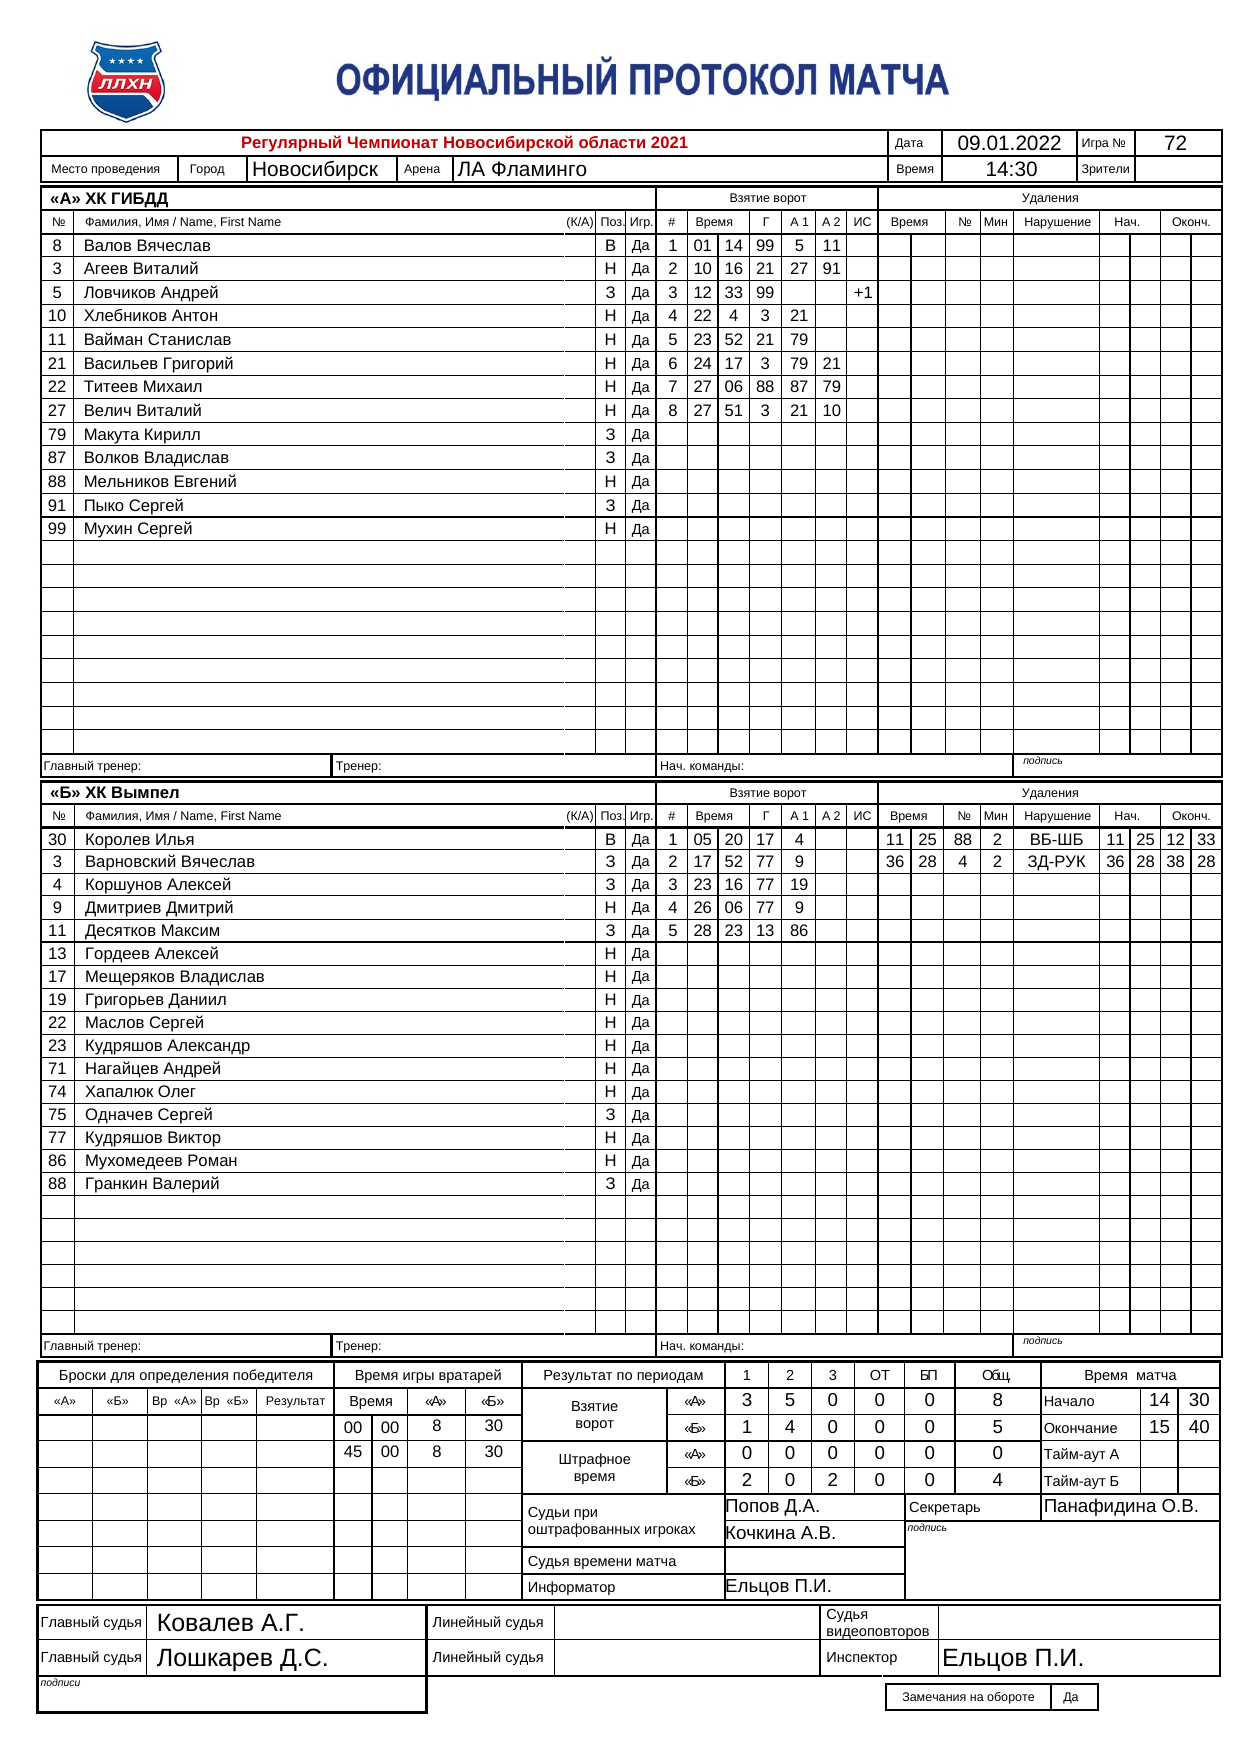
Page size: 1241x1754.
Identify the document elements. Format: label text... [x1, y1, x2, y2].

table_cell 8 [657, 399, 687, 422]
table_cell [981, 943, 1013, 964]
table_cell [1161, 683, 1190, 706]
table_cell 5 [782, 235, 815, 256]
table_cell [202, 1494, 256, 1520]
table_cell [847, 874, 877, 895]
table_cell [750, 1012, 781, 1033]
table_cell [1192, 257, 1221, 280]
table_cell [335, 1521, 371, 1546]
table_cell «Б» [668, 1468, 724, 1493]
table_cell В [596, 829, 625, 849]
table_cell Да [626, 257, 655, 280]
table_cell [912, 1012, 943, 1033]
table_cell [657, 446, 687, 469]
table_cell 0 [769, 1468, 811, 1493]
table_cell [657, 470, 687, 493]
table_cell [1014, 494, 1099, 516]
table_cell [1161, 235, 1190, 256]
table_cell [946, 446, 980, 469]
table_cell 8 [42, 235, 73, 256]
table_cell Окончание [1042, 1415, 1140, 1440]
table_cell ИС [847, 211, 877, 233]
table_cell [719, 683, 749, 706]
table_cell 2 [981, 850, 1013, 872]
table_cell Линейный судья [428, 1606, 554, 1639]
table_cell [1131, 565, 1160, 587]
table_cell [1141, 1468, 1177, 1493]
table_cell [1131, 1219, 1160, 1241]
table_cell [1161, 257, 1190, 280]
table_cell [596, 730, 625, 753]
table_cell [1100, 874, 1129, 895]
table_cell [879, 1196, 910, 1218]
table_cell 74 [42, 1081, 74, 1103]
table_cell Кочкина А.В. [726, 1521, 904, 1546]
table_cell [657, 730, 687, 753]
table_cell [1131, 707, 1160, 729]
table_cell 06 [719, 896, 749, 918]
table_cell [1131, 376, 1160, 398]
table_cell [912, 1219, 943, 1241]
table_cell [912, 423, 945, 445]
table_cell 14 [719, 235, 749, 256]
table_cell [750, 1081, 781, 1103]
table_cell 0 [905, 1389, 954, 1413]
table_cell [1131, 235, 1160, 256]
table_header БП [905, 1363, 954, 1387]
table_cell [565, 829, 595, 849]
table_cell Поз. [596, 805, 625, 826]
table_cell [719, 494, 749, 516]
table_cell [782, 565, 815, 587]
table_cell 2 [657, 850, 687, 872]
table_cell Агеев Виталий [74, 257, 564, 280]
table_cell «А» [668, 1389, 724, 1413]
table_cell [688, 1058, 717, 1079]
table_cell [1100, 541, 1129, 564]
table_cell [879, 328, 910, 351]
table_cell [816, 1242, 846, 1264]
table_cell [912, 376, 945, 398]
table_cell [879, 257, 910, 280]
table_cell 3 [750, 352, 781, 374]
table_cell [1192, 1196, 1221, 1218]
table_cell [879, 541, 910, 564]
table_cell [42, 612, 73, 634]
table_cell [1192, 541, 1221, 564]
table_cell [946, 470, 980, 493]
table_cell [750, 1150, 781, 1172]
table_cell # [657, 805, 687, 826]
table_cell [912, 1265, 943, 1287]
table_cell [946, 659, 980, 682]
table_cell [981, 896, 1013, 918]
table_cell [657, 1288, 687, 1310]
table_cell Н [596, 257, 625, 280]
table_cell [1131, 541, 1160, 564]
table_cell [565, 636, 595, 658]
table_cell [688, 943, 717, 964]
table_cell [42, 1196, 74, 1218]
table_cell [981, 874, 1013, 895]
table_cell [847, 1127, 877, 1149]
table_cell [148, 1441, 201, 1467]
table_cell 23 [42, 1035, 74, 1057]
table_cell Оконч. [1161, 211, 1221, 233]
table_cell [750, 494, 781, 516]
table_cell Да [626, 966, 655, 987]
table_cell [1100, 1150, 1129, 1172]
table_cell З [596, 1104, 625, 1126]
table_cell 5 [657, 920, 687, 941]
table_cell 36 [1100, 850, 1129, 872]
table_cell [42, 659, 73, 682]
table_cell [912, 1058, 943, 1079]
table_cell 0 [812, 1389, 854, 1413]
table_cell [782, 989, 815, 1011]
table_cell [879, 1127, 910, 1149]
table_cell [1192, 235, 1221, 256]
table_cell Ловчиков Андрей [74, 281, 564, 303]
table_cell [657, 1311, 687, 1333]
table_cell [688, 989, 717, 1011]
table_cell [1131, 896, 1160, 918]
table_cell [981, 1311, 1013, 1333]
table_cell # [657, 211, 687, 233]
table_cell [719, 1150, 749, 1172]
table_cell [565, 470, 595, 493]
table_cell [719, 1058, 749, 1079]
table_cell 2 [726, 1468, 768, 1493]
table_cell [1100, 446, 1129, 469]
table_cell [946, 305, 980, 327]
table_cell [93, 1521, 147, 1546]
table_cell [847, 659, 877, 682]
table_cell [657, 1127, 687, 1149]
table_cell [1161, 1173, 1190, 1195]
table_cell Нач. команды: [657, 755, 1012, 776]
table_cell [981, 1127, 1013, 1149]
table_cell 87 [42, 446, 73, 469]
table_cell [1100, 896, 1129, 918]
table_cell [466, 1521, 521, 1546]
table_cell 21 [816, 352, 846, 374]
table_cell [912, 920, 943, 941]
table_cell [626, 1219, 655, 1241]
table_cell [750, 1173, 781, 1195]
table_cell [782, 1242, 815, 1264]
table_cell [719, 1127, 749, 1149]
table_cell [847, 1242, 877, 1264]
table_cell [981, 588, 1013, 611]
table_cell 75 [42, 1104, 74, 1126]
table_cell [1192, 518, 1221, 540]
table_cell 17 [688, 850, 717, 872]
table_cell [750, 1196, 781, 1218]
table_cell Главный тренер: [42, 1335, 330, 1356]
table_cell [912, 612, 945, 634]
table_cell [944, 1265, 980, 1287]
table_cell 77 [750, 896, 781, 918]
table_cell [688, 1104, 717, 1126]
table_cell [1141, 1441, 1177, 1467]
table_cell [565, 683, 595, 706]
table_cell 12 [688, 281, 717, 303]
table_cell [981, 281, 1013, 303]
table_cell [565, 707, 595, 729]
table_cell [981, 565, 1013, 587]
table_cell [39, 1521, 92, 1546]
table_cell [39, 1547, 92, 1573]
table_cell [565, 518, 595, 540]
table_cell Дмитриев Дмитрий [75, 896, 564, 918]
table_cell Вайман Станислав [74, 328, 564, 351]
table_cell 9 [782, 850, 815, 872]
table_cell [42, 541, 73, 564]
table_cell [1014, 423, 1099, 445]
table_cell [565, 874, 595, 895]
table_cell Время [335, 1389, 407, 1413]
table_cell Время [688, 211, 749, 233]
table_cell Мин [981, 211, 1013, 233]
table_cell [719, 588, 749, 611]
table_cell [373, 1468, 407, 1493]
table_cell [93, 1574, 147, 1599]
table_cell [39, 1494, 92, 1520]
table_cell [1161, 446, 1190, 469]
table_cell 4 [42, 874, 74, 895]
table_cell [1192, 565, 1221, 587]
table_cell [75, 1242, 564, 1264]
table_cell Н [596, 376, 625, 398]
table_cell [74, 683, 564, 706]
table_cell [1100, 328, 1129, 351]
table_cell [750, 541, 781, 564]
table_cell Н [596, 518, 625, 540]
table_cell 27 [688, 399, 717, 422]
table_cell Н [596, 896, 625, 918]
table_cell 24 [688, 352, 717, 374]
table_cell [1014, 1127, 1099, 1149]
table_cell [1100, 1265, 1129, 1287]
table_cell 27 [782, 257, 815, 280]
table_cell [981, 399, 1013, 422]
table_cell [565, 612, 595, 634]
table_cell [1131, 874, 1160, 895]
table_cell [782, 1081, 815, 1103]
table_cell [782, 423, 815, 445]
table_cell [981, 235, 1013, 256]
table_cell [688, 588, 717, 611]
table_cell [944, 1288, 980, 1310]
table_cell [565, 399, 595, 422]
table_cell [1161, 281, 1190, 303]
table_cell [816, 1173, 846, 1195]
table_cell [719, 470, 749, 493]
table_cell [42, 1265, 74, 1287]
table_cell Место проведения [42, 157, 177, 181]
table_cell [596, 1219, 625, 1241]
table_cell [1161, 1058, 1190, 1079]
table_cell [408, 1547, 465, 1573]
table_cell [912, 659, 945, 682]
table_cell [847, 376, 877, 398]
table_cell [657, 518, 687, 540]
table_cell Титеев Михаил [74, 376, 564, 398]
table_cell [1192, 1265, 1221, 1287]
table_cell [1192, 1058, 1221, 1079]
table_cell ИС [847, 805, 877, 826]
table_cell [1192, 1150, 1221, 1172]
table_cell [879, 281, 910, 303]
table_cell 99 [42, 518, 73, 540]
table_cell [657, 659, 687, 682]
table_cell [981, 376, 1013, 398]
table_cell Да [626, 376, 655, 398]
table_cell [373, 1521, 407, 1546]
table_cell Валов Вячеслав [74, 235, 564, 256]
table_cell [879, 896, 910, 918]
table_cell [981, 989, 1013, 1011]
table_cell Информатор [523, 1575, 724, 1599]
table_cell [847, 446, 877, 469]
table_cell [719, 730, 749, 753]
table_cell [719, 707, 749, 729]
table_cell [719, 612, 749, 634]
table_cell 0 [905, 1442, 954, 1467]
table_cell [879, 352, 910, 374]
table_cell [373, 1547, 407, 1573]
table_cell [719, 659, 749, 682]
table_cell [1100, 281, 1129, 303]
table_cell [1131, 423, 1160, 445]
table_cell [1161, 423, 1190, 445]
table_cell [1014, 683, 1099, 706]
table_cell [847, 235, 877, 256]
table_cell 14:30 [943, 157, 1076, 181]
table_cell [565, 423, 595, 445]
table_cell [879, 1288, 910, 1310]
table_cell [148, 1468, 201, 1493]
table_cell [1131, 588, 1160, 611]
table_cell [565, 446, 595, 469]
table_cell 21 [750, 328, 781, 351]
table_cell [912, 281, 945, 303]
table_cell [555, 1640, 819, 1675]
table_cell [879, 730, 910, 753]
table_cell [879, 1081, 910, 1103]
table_cell [944, 874, 980, 895]
table_cell Нагайцев Андрей [75, 1058, 564, 1079]
table_cell [981, 423, 1013, 445]
table_cell [946, 281, 980, 303]
table_cell [879, 588, 910, 611]
table_cell [1161, 1265, 1190, 1287]
table_cell [912, 1288, 943, 1310]
table_cell [1100, 1311, 1129, 1333]
table_cell [1131, 612, 1160, 634]
table_cell 3 [726, 1389, 768, 1413]
table_cell [1014, 730, 1099, 753]
table_cell [944, 1219, 980, 1241]
table_cell Макута Кирилл [74, 423, 564, 445]
table_cell [596, 565, 625, 587]
table_cell Коршунов Алексей [75, 874, 564, 895]
table_cell [816, 518, 846, 540]
table_cell [879, 446, 910, 469]
table_cell [981, 305, 1013, 327]
table_cell 91 [816, 257, 846, 280]
table_cell [202, 1521, 256, 1546]
table_cell [912, 588, 945, 611]
table_cell № [42, 805, 74, 826]
table_cell [719, 636, 749, 658]
table_cell Да [626, 305, 655, 327]
table_cell 33 [719, 281, 749, 303]
table_cell [373, 1574, 407, 1599]
table_cell [1100, 1104, 1129, 1126]
table_cell ЛА Фламинго [454, 157, 887, 181]
table_cell [42, 1288, 74, 1310]
table_cell Н [596, 1127, 625, 1149]
table_cell [1131, 257, 1160, 280]
table_cell [1100, 730, 1129, 753]
table_cell [879, 1173, 910, 1195]
table_cell [879, 1035, 910, 1057]
table_cell [879, 966, 910, 987]
table_cell 11 [42, 328, 73, 351]
table_cell 26 [688, 896, 717, 918]
table_cell [944, 1035, 980, 1057]
table_cell [1100, 683, 1129, 706]
table_cell [847, 494, 877, 516]
table_cell [1131, 659, 1160, 682]
table_cell 5 [42, 281, 73, 303]
table_cell [1100, 1081, 1129, 1103]
table_cell 4 [657, 305, 687, 327]
table_cell [74, 707, 564, 729]
table_cell [816, 541, 846, 564]
table_cell [816, 659, 846, 682]
table_cell Да [626, 281, 655, 303]
table_cell [565, 305, 595, 327]
table_cell [74, 565, 564, 587]
table_cell 17 [750, 829, 781, 849]
table_cell [1014, 1081, 1099, 1103]
table_cell [148, 1521, 201, 1546]
table_cell Н [596, 966, 625, 987]
table_cell [782, 446, 815, 469]
table_cell [782, 1173, 815, 1195]
table_cell Нач. [1100, 805, 1160, 826]
table_cell [626, 683, 655, 706]
table_cell [1100, 257, 1129, 280]
table_cell [847, 943, 877, 964]
table_cell [1192, 943, 1221, 964]
table_cell [688, 1012, 717, 1033]
table_cell Судья времени матча [523, 1548, 724, 1573]
table_cell [847, 565, 877, 587]
table_cell [1192, 1288, 1221, 1310]
table_cell [782, 1012, 815, 1033]
table_cell Хапалюк Олег [75, 1081, 564, 1103]
table_cell [847, 1265, 877, 1287]
table_cell [688, 470, 717, 493]
table_cell [719, 943, 749, 964]
table_cell [148, 1574, 201, 1599]
table_cell Н [596, 328, 625, 351]
table_cell [565, 565, 595, 587]
table_cell [257, 1521, 333, 1546]
table_cell «Б» [668, 1415, 724, 1440]
table_cell [912, 352, 945, 374]
table_cell [847, 328, 877, 351]
table_cell Хлебников Антон [74, 305, 564, 327]
table_cell [750, 518, 781, 540]
table_cell А 2 [816, 805, 846, 826]
table_cell [1161, 1311, 1190, 1333]
table_cell [847, 707, 877, 729]
table_cell [565, 1242, 595, 1264]
table_cell [1100, 235, 1129, 256]
table_cell [1161, 920, 1190, 941]
table_cell [1161, 896, 1190, 918]
table_cell [1131, 1012, 1160, 1033]
table_cell [93, 1494, 147, 1520]
table_cell [946, 494, 980, 516]
table_cell [596, 541, 625, 564]
table_cell 00 [373, 1441, 407, 1467]
table_cell [257, 1494, 333, 1520]
table_cell [1014, 446, 1099, 469]
table_cell 10 [688, 257, 717, 280]
table_cell [719, 1311, 749, 1333]
table_cell [39, 1574, 92, 1599]
table_cell [688, 1081, 717, 1103]
table_cell 6 [657, 352, 687, 374]
table_cell [1014, 612, 1099, 634]
table_cell 87 [782, 376, 815, 398]
table_cell [1192, 376, 1221, 398]
table_cell [912, 989, 943, 1011]
table_cell [1100, 399, 1129, 422]
table_cell [39, 1441, 92, 1467]
table_cell 13 [750, 920, 781, 941]
table_cell [879, 518, 910, 540]
table_cell [1131, 399, 1160, 422]
table_cell 17 [719, 352, 749, 374]
table_cell [657, 423, 687, 445]
table_header 2 [769, 1363, 811, 1387]
table_cell [782, 1127, 815, 1149]
table_cell [1161, 730, 1190, 753]
table_cell [750, 730, 781, 753]
table_cell Пыко Сергей [74, 494, 564, 516]
table_cell [944, 1012, 980, 1033]
table_cell Начало [1042, 1389, 1140, 1413]
table_cell 22 [42, 376, 73, 398]
table_cell [688, 518, 717, 540]
table_cell [596, 659, 625, 682]
table_cell [816, 730, 846, 753]
table_cell № [944, 805, 980, 826]
table_cell [1131, 446, 1160, 469]
table_cell [782, 683, 815, 706]
table_cell Да [626, 1127, 655, 1149]
table_cell [981, 636, 1013, 658]
table_cell [93, 1468, 147, 1493]
table_cell [912, 518, 945, 540]
table_cell [565, 541, 595, 564]
table_cell [596, 1242, 625, 1264]
table_cell [39, 1416, 92, 1440]
table_cell [1192, 399, 1221, 422]
table_cell [1100, 518, 1129, 540]
table_cell [912, 636, 945, 658]
table_cell [782, 1311, 815, 1333]
table_cell Королев Илья [75, 829, 564, 849]
table_cell [626, 565, 655, 587]
table_cell [750, 1035, 781, 1057]
table_cell [1161, 1081, 1190, 1103]
table_cell 06 [719, 376, 749, 398]
table_cell [782, 636, 815, 658]
table_cell [408, 1521, 465, 1546]
table_cell [847, 352, 877, 374]
table_cell [93, 1441, 147, 1467]
table_cell [879, 376, 910, 398]
table_cell З [596, 494, 625, 516]
table_cell [1192, 1311, 1221, 1333]
table_cell [879, 1311, 910, 1333]
table_cell [879, 494, 910, 516]
table_cell [1192, 659, 1221, 682]
table_cell [596, 612, 625, 634]
table_cell [1192, 1242, 1221, 1264]
table_cell [879, 1104, 910, 1126]
table_cell [74, 588, 564, 611]
table_cell [408, 1574, 465, 1599]
table_cell [816, 1104, 846, 1126]
table_cell [1099, 1682, 1220, 1711]
table_cell [1131, 943, 1160, 964]
table_cell Да [626, 829, 655, 849]
table_cell Гранкин Валерий [75, 1173, 564, 1195]
table_cell [750, 683, 781, 706]
table_cell [816, 1150, 846, 1172]
table_cell [847, 1173, 877, 1195]
table_cell З [596, 281, 625, 303]
table_cell [1161, 470, 1190, 493]
table_cell [816, 1265, 846, 1287]
table_cell [847, 1150, 877, 1172]
table_cell [657, 989, 687, 1011]
table_cell [1131, 636, 1160, 658]
table_cell [74, 730, 564, 753]
table_cell [1100, 1035, 1129, 1057]
table_cell [42, 1311, 74, 1333]
table_header Замечания на обороте [887, 1685, 1050, 1709]
table_cell Да [626, 896, 655, 918]
table_cell Фамилия, Имя / Name, First Name [75, 805, 565, 826]
table_header 72 [1136, 131, 1221, 155]
table_cell Мухомедеев Роман [75, 1150, 564, 1172]
table_cell [688, 1242, 717, 1264]
table_cell [879, 659, 910, 682]
table_cell Да [626, 1012, 655, 1033]
table_cell [626, 1242, 655, 1264]
table_cell [1192, 920, 1221, 941]
table_cell [847, 1104, 877, 1126]
table_cell [565, 1012, 595, 1033]
table_cell [847, 1035, 877, 1057]
table_cell [1192, 707, 1221, 729]
table_cell [946, 730, 980, 753]
table_cell [981, 1035, 1013, 1057]
table_cell [626, 588, 655, 611]
table_cell 23 [688, 874, 717, 895]
table_cell [1131, 1196, 1160, 1218]
table_cell [912, 730, 945, 753]
table_header Удаления [879, 783, 1221, 803]
table_cell 30 [42, 829, 74, 849]
table_cell [657, 1242, 687, 1264]
table_cell [565, 730, 595, 753]
table_cell [912, 470, 945, 493]
table_cell [847, 257, 877, 280]
table_cell [1100, 494, 1129, 516]
table_cell [1192, 588, 1221, 611]
table_cell «А» [668, 1442, 724, 1467]
table_cell [688, 683, 717, 706]
table_cell [257, 1574, 333, 1599]
table_cell 0 [769, 1442, 811, 1467]
table_cell [847, 683, 877, 706]
table_cell [39, 1468, 92, 1493]
table_cell [1161, 518, 1190, 540]
table_cell [847, 305, 877, 327]
table_cell ВБ-ШБ [1014, 829, 1099, 849]
table_cell [1161, 636, 1190, 658]
table_cell [1131, 1173, 1160, 1195]
table_cell [1192, 494, 1221, 516]
table_cell 3 [657, 281, 687, 303]
table_cell Васильев Григорий [74, 352, 564, 374]
table_cell [750, 1104, 781, 1126]
table_cell [883, 1677, 1220, 1681]
table_cell [719, 1219, 749, 1241]
table_cell [202, 1468, 256, 1493]
table_cell Время [879, 211, 945, 233]
table_cell [946, 636, 980, 658]
table_cell 38 [1161, 850, 1190, 872]
table_cell [847, 1311, 877, 1333]
table_cell [75, 1196, 564, 1218]
table_cell [565, 896, 595, 918]
table_header 1 [726, 1363, 768, 1387]
table_cell [626, 612, 655, 634]
table_cell [750, 659, 781, 682]
table_cell Н [596, 399, 625, 422]
table_cell [981, 352, 1013, 374]
table_cell 27 [42, 399, 73, 422]
table_cell [1100, 612, 1129, 634]
table_cell [879, 707, 910, 729]
table_cell 40 [1179, 1415, 1219, 1440]
table_cell 79 [42, 423, 73, 445]
table_cell [42, 588, 73, 611]
table_cell Вр «А» [148, 1389, 201, 1413]
table_cell Да [626, 874, 655, 895]
table_cell [1192, 1104, 1221, 1126]
table_cell Главный тренер: [42, 755, 330, 776]
table_cell [626, 1265, 655, 1287]
table_cell [657, 1219, 687, 1241]
table_cell [1192, 352, 1221, 374]
table_cell [565, 257, 595, 280]
table_cell [596, 1311, 625, 1333]
table_header Да [1052, 1685, 1097, 1709]
table_cell 25 [1131, 829, 1160, 849]
table_cell [944, 943, 980, 964]
table_cell [565, 281, 595, 303]
table_cell [944, 1242, 980, 1264]
table_cell [981, 612, 1013, 634]
table_cell 00 [335, 1416, 371, 1440]
table_cell 28 [1131, 850, 1160, 872]
table_cell Да [626, 920, 655, 941]
table_cell 0 [905, 1415, 954, 1440]
table_cell [565, 588, 595, 611]
table_cell [750, 565, 781, 587]
table_cell [42, 1219, 74, 1241]
table_cell [565, 966, 595, 987]
table_cell [1100, 920, 1129, 941]
table_cell [912, 305, 945, 327]
table_cell [782, 1150, 815, 1172]
table_cell 88 [750, 376, 781, 398]
table_cell Инспектор [821, 1640, 938, 1675]
table_cell Тренер: [333, 755, 655, 776]
table_cell «Б » [466, 1389, 521, 1413]
table_cell [1014, 1196, 1099, 1218]
table_cell [946, 541, 980, 564]
table_cell [565, 376, 595, 398]
table_cell [750, 1127, 781, 1149]
table_cell [1100, 1058, 1129, 1079]
table_cell [42, 707, 73, 729]
table_cell 0 [855, 1415, 904, 1440]
table_cell [939, 1606, 1219, 1639]
table_cell [1161, 376, 1190, 398]
table_cell [1100, 423, 1129, 445]
table_cell [1192, 989, 1221, 1011]
table_cell [335, 1574, 371, 1599]
table_cell [1014, 328, 1099, 351]
table_cell [626, 636, 655, 658]
table_cell [466, 1494, 521, 1520]
table_cell [1131, 1242, 1160, 1264]
table_cell З [596, 1173, 625, 1195]
table_cell [626, 1288, 655, 1310]
table_cell [1014, 376, 1099, 398]
table_cell [944, 989, 980, 1011]
table_cell [750, 1288, 781, 1310]
table_cell [688, 423, 717, 445]
table_header Броски для определения победителя [39, 1363, 333, 1387]
table_cell Н [596, 1058, 625, 1079]
table_cell [1131, 1288, 1160, 1310]
table_cell [782, 1058, 815, 1079]
table_cell [1100, 1219, 1129, 1241]
table_cell 9 [42, 896, 74, 918]
table_cell [946, 683, 980, 706]
table_cell подпись [1014, 755, 1221, 776]
table_cell Поз. [596, 211, 625, 233]
table_cell (К/А) [565, 805, 595, 826]
table_cell [657, 1265, 687, 1287]
table_cell [782, 612, 815, 634]
table_header Игра № [1078, 131, 1134, 155]
table_cell Волков Владислав [74, 446, 564, 469]
table_cell [847, 588, 877, 611]
table_cell 4 [769, 1415, 811, 1440]
table_cell [944, 1127, 980, 1149]
table_cell подпись [1014, 1335, 1221, 1356]
table_cell [879, 235, 910, 256]
table_cell [1192, 730, 1221, 753]
table_header 09.01.2022 [943, 131, 1076, 155]
table_cell Время [688, 805, 749, 826]
table_cell подписи [39, 1677, 425, 1711]
table_cell 77 [750, 850, 781, 872]
table_cell [816, 636, 846, 658]
table_cell [719, 1035, 749, 1057]
table_cell А 1 [782, 211, 815, 233]
table_header 3 [812, 1363, 854, 1387]
table_cell Да [626, 235, 655, 256]
table_cell [912, 707, 945, 729]
table_cell [1131, 1081, 1160, 1103]
table_cell [1161, 612, 1190, 634]
table_cell 8 [408, 1416, 465, 1440]
table_cell [847, 920, 877, 941]
table_cell [816, 1196, 846, 1218]
table_cell [981, 1104, 1013, 1126]
table_cell [981, 1081, 1013, 1103]
table_cell [1131, 1265, 1160, 1287]
table_cell [202, 1547, 256, 1573]
table_cell [1100, 305, 1129, 327]
table_cell [1014, 305, 1099, 327]
table_cell Да [626, 494, 655, 516]
table_cell [944, 1104, 980, 1126]
table_cell ЗД-РУК [1014, 850, 1099, 872]
table_cell [750, 1058, 781, 1079]
table_cell [688, 1127, 717, 1149]
table_cell [981, 1219, 1013, 1241]
table_cell [782, 730, 815, 753]
table_cell [596, 1196, 625, 1218]
table_cell [596, 683, 625, 706]
table_cell [719, 518, 749, 540]
table_cell [879, 1242, 910, 1264]
table_cell [912, 1104, 943, 1126]
table_cell 4 [657, 896, 687, 918]
table_cell 19 [782, 874, 815, 895]
table_header «А» ХК ГИБДД [42, 188, 655, 209]
table_cell Время [879, 805, 943, 826]
table_cell [816, 281, 846, 303]
table_cell Главный судья [39, 1640, 146, 1675]
table_cell [688, 1288, 717, 1310]
table_cell [1192, 1127, 1221, 1149]
table_cell [750, 588, 781, 611]
table_cell [847, 1288, 877, 1310]
table_cell Лошкарев Д.С. [147, 1640, 425, 1675]
table_cell [946, 423, 980, 445]
table_cell [74, 612, 564, 634]
table_cell [912, 1173, 943, 1195]
table_cell [847, 470, 877, 493]
table_cell [816, 943, 846, 964]
table_cell [847, 966, 877, 987]
table_cell [750, 707, 781, 729]
table_cell 3 [657, 874, 687, 895]
table_cell З [596, 446, 625, 469]
table_cell [782, 494, 815, 516]
table_cell [1192, 612, 1221, 634]
table_cell [408, 1468, 465, 1493]
table_cell [750, 1265, 781, 1287]
table_cell [42, 565, 73, 587]
picture [5, 28, 1179, 129]
table_cell [42, 636, 73, 658]
table_cell Да [626, 943, 655, 964]
table_cell [981, 518, 1013, 540]
table_cell [1014, 966, 1099, 987]
table_cell 2 [981, 829, 1013, 849]
table_cell [1100, 943, 1129, 964]
table_cell [1014, 707, 1099, 729]
table_cell [847, 829, 877, 849]
table_cell [688, 446, 717, 469]
table_cell Кудряшов Александр [75, 1035, 564, 1057]
table_cell 21 [42, 352, 73, 374]
table_cell [408, 1494, 465, 1520]
table_cell [1100, 707, 1129, 729]
table_cell Да [626, 1081, 655, 1103]
table_cell [335, 1547, 371, 1573]
table_cell [565, 328, 595, 351]
table_cell [1161, 1288, 1190, 1310]
table_cell Вр «Б» [202, 1389, 256, 1413]
table_cell [565, 1196, 595, 1218]
table_cell [1161, 1196, 1190, 1218]
table_cell [1014, 943, 1099, 964]
table_cell [688, 966, 717, 987]
table_cell [1014, 565, 1099, 587]
table_cell [335, 1468, 371, 1493]
table_cell 25 [912, 829, 943, 849]
table_cell [1014, 1242, 1099, 1264]
table_cell 16 [719, 257, 749, 280]
table_cell [847, 1196, 877, 1218]
table_cell [1100, 636, 1129, 658]
table_cell [912, 328, 945, 351]
table_cell [1014, 636, 1099, 658]
table_cell [1192, 1219, 1221, 1241]
table_cell Город [179, 157, 246, 181]
table_cell [1161, 707, 1190, 729]
table_cell [912, 565, 945, 587]
table_cell 52 [719, 850, 749, 872]
table_cell № [946, 211, 980, 233]
table_cell [847, 399, 877, 422]
table_cell [1161, 494, 1190, 516]
table_cell [847, 896, 877, 918]
table_cell [944, 1173, 980, 1195]
table_cell [782, 707, 815, 729]
table_cell [1100, 989, 1129, 1011]
table_cell [565, 659, 595, 682]
table_cell [1192, 966, 1221, 987]
table_cell [912, 1242, 943, 1264]
table_cell Да [626, 1058, 655, 1079]
table_cell [202, 1441, 256, 1467]
table_cell Игр. [626, 805, 655, 826]
table_cell [1136, 157, 1221, 181]
table_cell Да [626, 1104, 655, 1126]
table_cell Нарушение [1014, 211, 1099, 233]
table_cell 33 [1192, 829, 1221, 849]
table_cell З [596, 423, 625, 445]
table_cell [912, 874, 943, 895]
table_cell Секретарь [906, 1495, 1040, 1520]
table_cell [944, 1150, 980, 1172]
table_cell [1014, 399, 1099, 422]
table_cell [782, 966, 815, 987]
table_cell [75, 1219, 564, 1241]
table_cell 3 [750, 305, 781, 327]
table_cell [946, 518, 980, 540]
table_cell [1161, 399, 1190, 422]
table_cell [565, 989, 595, 1011]
table_cell [782, 659, 815, 682]
table_cell 51 [719, 399, 749, 422]
table_cell Арена [398, 157, 452, 181]
table_cell [565, 1104, 595, 1126]
table_cell 28 [1192, 850, 1221, 872]
table_cell [981, 966, 1013, 987]
table_cell [879, 612, 910, 634]
table_cell [688, 1150, 717, 1172]
table_cell Григорьев Даниил [75, 989, 564, 1011]
table_cell [782, 1035, 815, 1057]
table_cell [688, 1173, 717, 1195]
table_cell [750, 1219, 781, 1241]
table_cell [466, 1468, 521, 1493]
table_cell 19 [42, 989, 74, 1011]
table_cell [816, 1288, 846, 1310]
table_cell Да [626, 989, 655, 1011]
table_cell [1161, 1012, 1190, 1033]
table_cell [1161, 659, 1190, 682]
table_cell [719, 423, 749, 445]
table_cell 3 [42, 850, 74, 872]
table_cell [1100, 565, 1129, 587]
table_cell [1161, 565, 1190, 587]
table_cell Нач. [1100, 211, 1160, 233]
table_cell 3 [42, 257, 73, 280]
table_cell [944, 1081, 980, 1103]
table_cell [75, 1288, 564, 1310]
table_cell [565, 1173, 595, 1195]
table_cell [1131, 281, 1160, 303]
table_cell [74, 636, 564, 658]
table_cell «А» [39, 1389, 92, 1413]
table_cell [626, 1311, 655, 1333]
table_cell [981, 1012, 1013, 1033]
table_cell 3 [750, 399, 781, 422]
table_cell [1192, 896, 1221, 918]
table_cell [816, 1058, 846, 1079]
table_cell [565, 1265, 595, 1287]
table_cell [202, 1416, 256, 1440]
table_cell [74, 659, 564, 682]
table_cell 88 [42, 1173, 74, 1195]
table_cell 0 [905, 1468, 954, 1493]
table_cell [816, 328, 846, 351]
table_cell [981, 920, 1013, 941]
table_cell подпись [906, 1522, 1219, 1599]
table_cell [847, 1219, 877, 1241]
table_cell Нач. команды: [657, 1335, 1012, 1356]
table_cell [657, 1081, 687, 1103]
table_cell [750, 470, 781, 493]
table_cell [782, 470, 815, 493]
table_cell Мухин Сергей [74, 518, 564, 540]
table_cell [1014, 920, 1099, 941]
table_cell [1161, 1035, 1190, 1057]
table_cell [750, 989, 781, 1011]
table_cell [1131, 683, 1160, 706]
table_cell 28 [912, 850, 943, 872]
table_cell [719, 1173, 749, 1195]
table_cell [1161, 1242, 1190, 1264]
table_cell [1192, 1035, 1221, 1057]
table_cell [657, 1035, 687, 1057]
table_cell [1100, 1288, 1129, 1310]
table_cell [879, 989, 910, 1011]
table_cell [750, 1242, 781, 1264]
table_cell [688, 730, 717, 753]
table_cell [657, 683, 687, 706]
table_cell 0 [855, 1468, 904, 1493]
table_cell [657, 1012, 687, 1033]
table_cell [816, 565, 846, 587]
table_cell [981, 1196, 1013, 1218]
table_cell [981, 1058, 1013, 1079]
table_cell Судьи при оштрафованных игроках [523, 1495, 724, 1546]
table_cell [1161, 989, 1190, 1011]
table_cell [565, 850, 595, 872]
table_cell Да [626, 1150, 655, 1172]
table_cell [912, 541, 945, 564]
table_cell [1014, 1288, 1099, 1310]
table_cell [565, 1081, 595, 1103]
table_cell Ельцов П.И. [939, 1640, 1219, 1675]
table_cell [428, 1677, 882, 1711]
table_cell 91 [42, 494, 73, 516]
table_cell [565, 1127, 595, 1149]
table_cell [257, 1468, 333, 1493]
table_cell [657, 707, 687, 729]
table_cell 0 [726, 1442, 768, 1467]
table_cell [816, 1127, 846, 1149]
table_cell [1161, 1104, 1190, 1126]
table_cell [1161, 352, 1190, 374]
table_cell Н [596, 943, 625, 964]
table_cell [1014, 541, 1099, 564]
table_cell [257, 1416, 333, 1440]
table_cell 14 [1141, 1389, 1177, 1413]
table_cell [657, 1058, 687, 1079]
table_cell А 2 [816, 211, 846, 233]
table_cell 28 [688, 920, 717, 941]
table_cell [1014, 659, 1099, 682]
table_cell Десятков Максим [75, 920, 564, 941]
table_cell [688, 494, 717, 516]
table_cell [879, 399, 910, 422]
table_cell [719, 446, 749, 469]
table_cell [750, 636, 781, 658]
table_cell Тренер: [333, 1335, 655, 1356]
table_cell [596, 636, 625, 658]
table_header ОТ [855, 1363, 904, 1387]
table_cell [1014, 1150, 1099, 1172]
table_cell [816, 1035, 846, 1057]
table_cell [912, 1081, 943, 1103]
table_cell [42, 730, 73, 753]
table_cell [946, 612, 980, 634]
table_cell [565, 920, 595, 941]
table_cell [257, 1441, 333, 1467]
table_cell [946, 565, 980, 587]
table_cell № [42, 211, 73, 233]
table_cell [565, 1311, 595, 1333]
table_cell [981, 707, 1013, 729]
table_cell [1192, 446, 1221, 469]
table_cell [1192, 470, 1221, 493]
table_cell Да [626, 399, 655, 422]
table_cell [1192, 1012, 1221, 1033]
table_cell А 1 [782, 805, 815, 826]
table_cell [1014, 1012, 1099, 1033]
table_cell [1014, 588, 1099, 611]
table_cell [1161, 943, 1190, 964]
table_cell 79 [816, 376, 846, 398]
table_cell Ковалев А.Г. [147, 1606, 425, 1639]
table_cell 86 [42, 1150, 74, 1172]
table_cell [1100, 1127, 1129, 1149]
table_cell [626, 707, 655, 729]
table_cell 1 [657, 829, 687, 849]
table_cell [750, 612, 781, 634]
table_cell Результат [257, 1389, 333, 1413]
table_cell 21 [782, 399, 815, 422]
table_cell [816, 446, 846, 469]
table_cell [782, 541, 815, 564]
table_cell [1014, 518, 1099, 540]
table_cell 99 [750, 281, 781, 303]
table_cell [1131, 518, 1160, 540]
table_cell [42, 1242, 74, 1264]
table_cell [944, 896, 980, 918]
table_cell 0 [855, 1389, 904, 1413]
table_cell [75, 1265, 564, 1287]
table_cell [565, 1219, 595, 1241]
table_cell 17 [42, 966, 74, 987]
table_cell [555, 1606, 819, 1639]
table_cell [1100, 1196, 1129, 1218]
table_header Время матча [1042, 1363, 1219, 1387]
table_cell [879, 1012, 910, 1033]
table_cell [726, 1548, 904, 1573]
table_cell [944, 1058, 980, 1079]
table_cell Да [626, 423, 655, 445]
table_cell [466, 1547, 521, 1573]
table_cell [912, 235, 945, 256]
table_cell 88 [944, 829, 980, 849]
table_cell [981, 470, 1013, 493]
table_cell [816, 966, 846, 987]
table_cell Взятие ворот [523, 1389, 666, 1440]
table_cell Одначев Сергей [75, 1104, 564, 1126]
table_cell [782, 1219, 815, 1241]
table_cell [981, 1150, 1013, 1172]
table_cell [1161, 541, 1190, 564]
table_cell [719, 1265, 749, 1287]
table_cell [1192, 874, 1221, 895]
table_cell Велич Виталий [74, 399, 564, 422]
table_cell [257, 1547, 333, 1573]
table_cell [946, 399, 980, 422]
table_cell [879, 943, 910, 964]
table_cell Оконч. [1161, 805, 1221, 826]
table_cell [879, 1265, 910, 1287]
table_cell [565, 235, 595, 256]
table_cell [719, 1196, 749, 1218]
table_cell [657, 588, 687, 611]
table_cell [626, 541, 655, 564]
table_cell [1014, 1173, 1099, 1195]
table_cell 86 [782, 920, 815, 941]
table_header Результат по периодам [523, 1363, 724, 1387]
table_cell [688, 1196, 717, 1218]
table_cell 4 [944, 850, 980, 872]
table_cell 71 [42, 1058, 74, 1079]
table_cell [148, 1416, 201, 1440]
table_cell [816, 829, 846, 849]
table_cell Нарушение [1014, 805, 1099, 826]
table_cell [944, 920, 980, 941]
table_cell Да [626, 352, 655, 374]
table_cell Н [596, 1150, 625, 1172]
table_cell [688, 707, 717, 729]
table_cell Н [596, 1035, 625, 1057]
table_header Дата [889, 131, 941, 155]
table_cell 8 [956, 1389, 1040, 1413]
table_cell [565, 494, 595, 516]
table_cell [657, 1104, 687, 1126]
table_cell [148, 1547, 201, 1573]
table_cell [847, 1081, 877, 1103]
table_cell [1161, 966, 1190, 987]
table_cell [981, 683, 1013, 706]
table_cell [879, 683, 910, 706]
table_cell [688, 612, 717, 634]
table_cell [981, 1173, 1013, 1195]
table_cell 8 [408, 1441, 465, 1467]
table_cell [816, 1081, 846, 1103]
table_cell Время [889, 157, 941, 181]
table_cell (К/А) [565, 211, 595, 233]
table_cell 45 [335, 1441, 371, 1467]
table_cell [93, 1416, 147, 1440]
table_cell [981, 257, 1013, 280]
table_header Регулярный Чемпионат Новосибирской области 2021 [42, 131, 887, 155]
table_cell Игр. [626, 211, 655, 233]
table_cell [847, 850, 877, 872]
table_cell Да [626, 1035, 655, 1057]
table_cell «Б» [93, 1389, 147, 1413]
table_cell Тайм-аут А [1042, 1441, 1140, 1467]
table_cell 79 [782, 352, 815, 374]
table_cell [847, 541, 877, 564]
table_cell [335, 1494, 371, 1520]
table_cell [1131, 989, 1160, 1011]
table_cell [719, 1288, 749, 1310]
table_cell [42, 683, 73, 706]
table_cell [879, 470, 910, 493]
table_cell [1161, 305, 1190, 327]
table_cell Панафидина О.В. [1042, 1495, 1219, 1520]
table_cell 13 [42, 943, 74, 964]
table_cell [879, 1150, 910, 1172]
table_cell [782, 1196, 815, 1218]
table_cell 23 [688, 328, 717, 351]
table_cell [657, 1196, 687, 1218]
table_cell [847, 612, 877, 634]
table_cell [1131, 352, 1160, 374]
table_cell [981, 328, 1013, 351]
table_cell 77 [42, 1127, 74, 1149]
table_cell Судья видеоповторов [821, 1606, 938, 1639]
table_cell 10 [816, 399, 846, 422]
table_cell [912, 1196, 943, 1218]
table_cell Н [596, 989, 625, 1011]
table_cell [946, 352, 980, 374]
table_cell 30 [466, 1416, 521, 1440]
table_cell 30 [1179, 1389, 1219, 1413]
table_cell [1131, 1058, 1160, 1079]
table_cell 1 [726, 1415, 768, 1440]
table_cell [912, 1127, 943, 1149]
table_cell [981, 730, 1013, 753]
table_cell [816, 874, 846, 895]
table_header «Б» ХК Вымпел [42, 783, 655, 803]
table_cell Новосибирск [248, 157, 396, 181]
table_cell [657, 1150, 687, 1172]
table_cell [1192, 281, 1221, 303]
table_cell 88 [42, 470, 73, 493]
table_cell [466, 1574, 521, 1599]
table_cell 10 [42, 305, 73, 327]
table_cell [657, 636, 687, 658]
table_cell Гордеев Алексей [75, 943, 564, 964]
table_cell Фамилия, Имя / Name, First Name [74, 211, 565, 233]
table_cell [1192, 1173, 1221, 1195]
table_cell [75, 1311, 564, 1333]
table_cell Н [596, 1081, 625, 1103]
table_cell [1192, 305, 1221, 327]
table_cell [626, 1196, 655, 1218]
table_cell [1131, 328, 1160, 351]
table_cell 11 [879, 829, 910, 849]
table_cell [750, 423, 781, 445]
table_cell 7 [657, 376, 687, 398]
table_cell 4 [782, 829, 815, 849]
table_cell 20 [719, 829, 749, 849]
table_cell [148, 1494, 201, 1520]
table_cell 23 [719, 920, 749, 941]
table_cell [1161, 1219, 1190, 1241]
table_cell [946, 707, 980, 729]
table_cell З [596, 874, 625, 895]
table_cell Главный судья [39, 1606, 146, 1639]
table_cell [688, 1311, 717, 1333]
table_cell [816, 305, 846, 327]
table_cell [782, 588, 815, 611]
table_cell [657, 541, 687, 564]
table_cell [1100, 352, 1129, 374]
table_cell Да [626, 328, 655, 351]
table_cell [565, 352, 595, 374]
table_cell [565, 1035, 595, 1057]
table_cell [1192, 423, 1221, 445]
table_cell Да [626, 518, 655, 540]
table_cell [719, 565, 749, 587]
table_header Удаления [879, 188, 1221, 209]
table_cell 00 [373, 1416, 407, 1440]
table_cell [1161, 328, 1190, 351]
table_cell [1131, 494, 1160, 516]
table_cell [1131, 470, 1160, 493]
table_cell [626, 659, 655, 682]
table_cell Зрители [1078, 157, 1134, 181]
table_cell [847, 730, 877, 753]
table_cell Да [626, 470, 655, 493]
table_cell [782, 943, 815, 964]
table_cell [1100, 1242, 1129, 1264]
table_cell 99 [750, 235, 781, 256]
table_cell [912, 257, 945, 280]
table_cell [816, 1219, 846, 1241]
table_cell 0 [855, 1442, 904, 1467]
table_cell [1014, 352, 1099, 374]
table_cell [1014, 989, 1099, 1011]
table_cell [847, 518, 877, 540]
table_cell +1 [847, 281, 877, 303]
table_cell [816, 494, 846, 516]
table_cell [816, 588, 846, 611]
table_cell [912, 896, 943, 918]
table_cell [816, 1311, 846, 1333]
table_cell [719, 1242, 749, 1264]
table_cell [782, 1104, 815, 1126]
table_cell Линейный судья [428, 1640, 554, 1675]
table_cell [782, 1265, 815, 1287]
table_cell [657, 943, 687, 964]
table_cell Попов Д.А. [726, 1495, 904, 1520]
table_cell [981, 1265, 1013, 1287]
table_cell [1161, 1150, 1190, 1172]
table_cell Н [596, 470, 625, 493]
table_cell [1131, 920, 1160, 941]
table_cell [1192, 683, 1221, 706]
table_cell 4 [719, 305, 749, 327]
table_cell [912, 1035, 943, 1057]
table_cell [816, 896, 846, 918]
table_cell [1131, 1150, 1160, 1172]
table_cell [1100, 376, 1129, 398]
table_cell [1131, 1311, 1160, 1333]
table_cell [688, 636, 717, 658]
table_cell Н [596, 352, 625, 374]
table_cell [565, 1288, 595, 1310]
table_cell [912, 683, 945, 706]
table_cell 11 [816, 235, 846, 256]
table_cell 9 [782, 896, 815, 918]
table_cell [1179, 1468, 1219, 1493]
table_cell [1100, 588, 1129, 611]
table_cell 5 [956, 1415, 1040, 1440]
table_cell Да [626, 850, 655, 872]
table_cell [816, 612, 846, 634]
table_cell 77 [750, 874, 781, 895]
table_cell [847, 423, 877, 445]
table_cell [565, 1150, 595, 1172]
table_cell 0 [956, 1442, 1040, 1467]
table_cell [981, 659, 1013, 682]
table_cell 22 [688, 305, 717, 327]
table_cell 11 [42, 920, 74, 941]
table_cell 22 [42, 1012, 74, 1033]
table_cell [1131, 305, 1160, 327]
table_cell 30 [466, 1441, 521, 1467]
table_cell [626, 730, 655, 753]
table_cell [688, 659, 717, 682]
table_header Общ. [956, 1363, 1040, 1387]
table_cell [719, 966, 749, 987]
table_cell [1192, 636, 1221, 658]
table_cell [1131, 1104, 1160, 1126]
table_cell [719, 541, 749, 564]
table_cell [1131, 730, 1160, 753]
table_cell [879, 305, 910, 327]
table_cell Варновский Вячеслав [75, 850, 564, 872]
table_cell [1014, 1311, 1099, 1333]
table_cell [565, 1058, 595, 1079]
table_cell 4 [956, 1468, 1040, 1493]
table_header Взятие ворот [657, 188, 877, 209]
table_cell [879, 565, 910, 587]
table_cell [879, 1058, 910, 1079]
table_cell [596, 588, 625, 611]
table_cell [750, 943, 781, 964]
table_cell «А» [408, 1389, 465, 1413]
table_cell 36 [879, 850, 910, 872]
table_cell [657, 612, 687, 634]
table_cell Да [626, 1173, 655, 1195]
table_cell [1161, 1127, 1190, 1149]
table_cell [1014, 235, 1099, 256]
table_cell [816, 470, 846, 493]
table_cell [1100, 966, 1129, 987]
table_cell [1131, 1127, 1160, 1149]
table_cell 05 [688, 829, 717, 849]
table_cell Н [596, 305, 625, 327]
table_cell [912, 943, 943, 964]
table_cell 21 [782, 305, 815, 327]
table_cell [847, 636, 877, 658]
table_cell [1161, 588, 1190, 611]
table_header Взятие ворот [657, 783, 877, 803]
table_cell [816, 850, 846, 872]
table_cell [657, 1173, 687, 1195]
table_cell Г [750, 805, 781, 826]
table_cell З [596, 920, 625, 941]
table_cell 79 [782, 328, 815, 351]
table_cell 11 [1100, 829, 1129, 849]
table_cell [946, 235, 980, 256]
table_cell [946, 376, 980, 398]
table_cell [879, 874, 910, 895]
table_cell [879, 636, 910, 658]
table_cell [1014, 1058, 1099, 1079]
table_cell [912, 1311, 943, 1333]
table_cell В [596, 235, 625, 256]
table_cell [750, 966, 781, 987]
table_cell [981, 494, 1013, 516]
table_cell [1131, 966, 1160, 987]
table_cell [719, 1012, 749, 1033]
table_cell [816, 707, 846, 729]
table_cell [1161, 874, 1190, 895]
table_cell [981, 541, 1013, 564]
table_cell [1014, 874, 1099, 895]
table_cell [879, 423, 910, 445]
table_cell [782, 281, 815, 303]
table_cell [688, 1219, 717, 1241]
table_cell [1100, 1173, 1129, 1195]
table_cell [816, 1012, 846, 1033]
table_cell [1100, 1012, 1129, 1033]
table_cell [719, 1104, 749, 1126]
table_cell [981, 1242, 1013, 1264]
table_cell 5 [657, 328, 687, 351]
table_cell [912, 966, 943, 987]
table_cell [202, 1574, 256, 1599]
table_cell [688, 1035, 717, 1057]
table_cell Да [626, 446, 655, 469]
table_cell [879, 1219, 910, 1241]
table_header Время игры вратарей [335, 1363, 521, 1387]
table_cell [912, 1150, 943, 1172]
table_cell [1100, 470, 1129, 493]
table_cell [93, 1547, 147, 1573]
table_cell [596, 1288, 625, 1310]
table_cell [1192, 1081, 1221, 1103]
table_cell [847, 989, 877, 1011]
table_cell 2 [657, 257, 687, 280]
table_cell [912, 494, 945, 516]
table_cell 5 [769, 1389, 811, 1413]
table_cell [719, 1081, 749, 1103]
table_cell [1192, 328, 1221, 351]
table_cell [847, 1012, 877, 1033]
table_cell 12 [1161, 829, 1190, 849]
table_cell [1014, 470, 1099, 493]
table_cell [879, 920, 910, 941]
table_cell [750, 1311, 781, 1333]
table_cell [1014, 1035, 1099, 1057]
table_cell [750, 446, 781, 469]
table_cell 21 [750, 257, 781, 280]
table_cell [1014, 1104, 1099, 1126]
table_cell [373, 1494, 407, 1520]
table_cell [981, 1288, 1013, 1310]
table_cell 2 [812, 1468, 854, 1493]
table_cell [1179, 1441, 1219, 1467]
table_cell [74, 541, 564, 564]
table_cell [944, 1311, 980, 1333]
table_cell [816, 989, 846, 1011]
table_cell [719, 989, 749, 1011]
table_cell 27 [688, 376, 717, 398]
table_cell [596, 707, 625, 729]
table_cell З [596, 850, 625, 872]
table_cell 15 [1141, 1415, 1177, 1440]
table_cell [816, 683, 846, 706]
table_cell [657, 494, 687, 516]
table_cell [782, 1288, 815, 1310]
table_cell [944, 966, 980, 987]
table_cell [688, 541, 717, 564]
table_cell Г [750, 211, 781, 233]
table_cell Штрафное время [523, 1442, 666, 1493]
table_cell Мельников Евгений [74, 470, 564, 493]
table_cell [981, 446, 1013, 469]
table_cell [1014, 896, 1099, 918]
table_cell 1 [657, 235, 687, 256]
table_cell Тайм-аут Б [1042, 1468, 1140, 1493]
table_cell [847, 1058, 877, 1079]
table_cell 0 [812, 1415, 854, 1440]
table_cell [912, 399, 945, 422]
table_cell [1100, 659, 1129, 682]
table_cell Мещеряков Владислав [75, 966, 564, 987]
table_cell [1014, 1265, 1099, 1287]
table_cell 16 [719, 874, 749, 895]
table_cell 01 [688, 235, 717, 256]
table_cell [816, 920, 846, 941]
table_cell [946, 588, 980, 611]
table_cell [1014, 1219, 1099, 1241]
table_cell [912, 446, 945, 469]
table_cell Маслов Сергей [75, 1012, 564, 1033]
table_cell [596, 1265, 625, 1287]
table_cell [688, 565, 717, 587]
table_cell [1014, 281, 1099, 303]
table_cell [565, 943, 595, 964]
table_cell 52 [719, 328, 749, 351]
table_cell [946, 257, 980, 280]
table_cell Кудряшов Виктор [75, 1127, 564, 1149]
table_cell [688, 1265, 717, 1287]
table_cell Мин [981, 805, 1013, 826]
table_cell [782, 518, 815, 540]
table_cell 0 [812, 1442, 854, 1467]
table_cell [1014, 257, 1099, 280]
table_cell [946, 328, 980, 351]
table_cell [1131, 1035, 1160, 1057]
table_cell [816, 423, 846, 445]
table_cell [944, 1196, 980, 1218]
table_cell [657, 565, 687, 587]
table_cell Н [596, 1012, 625, 1033]
table_cell Ельцов П.И. [726, 1575, 904, 1599]
table_cell [657, 966, 687, 987]
